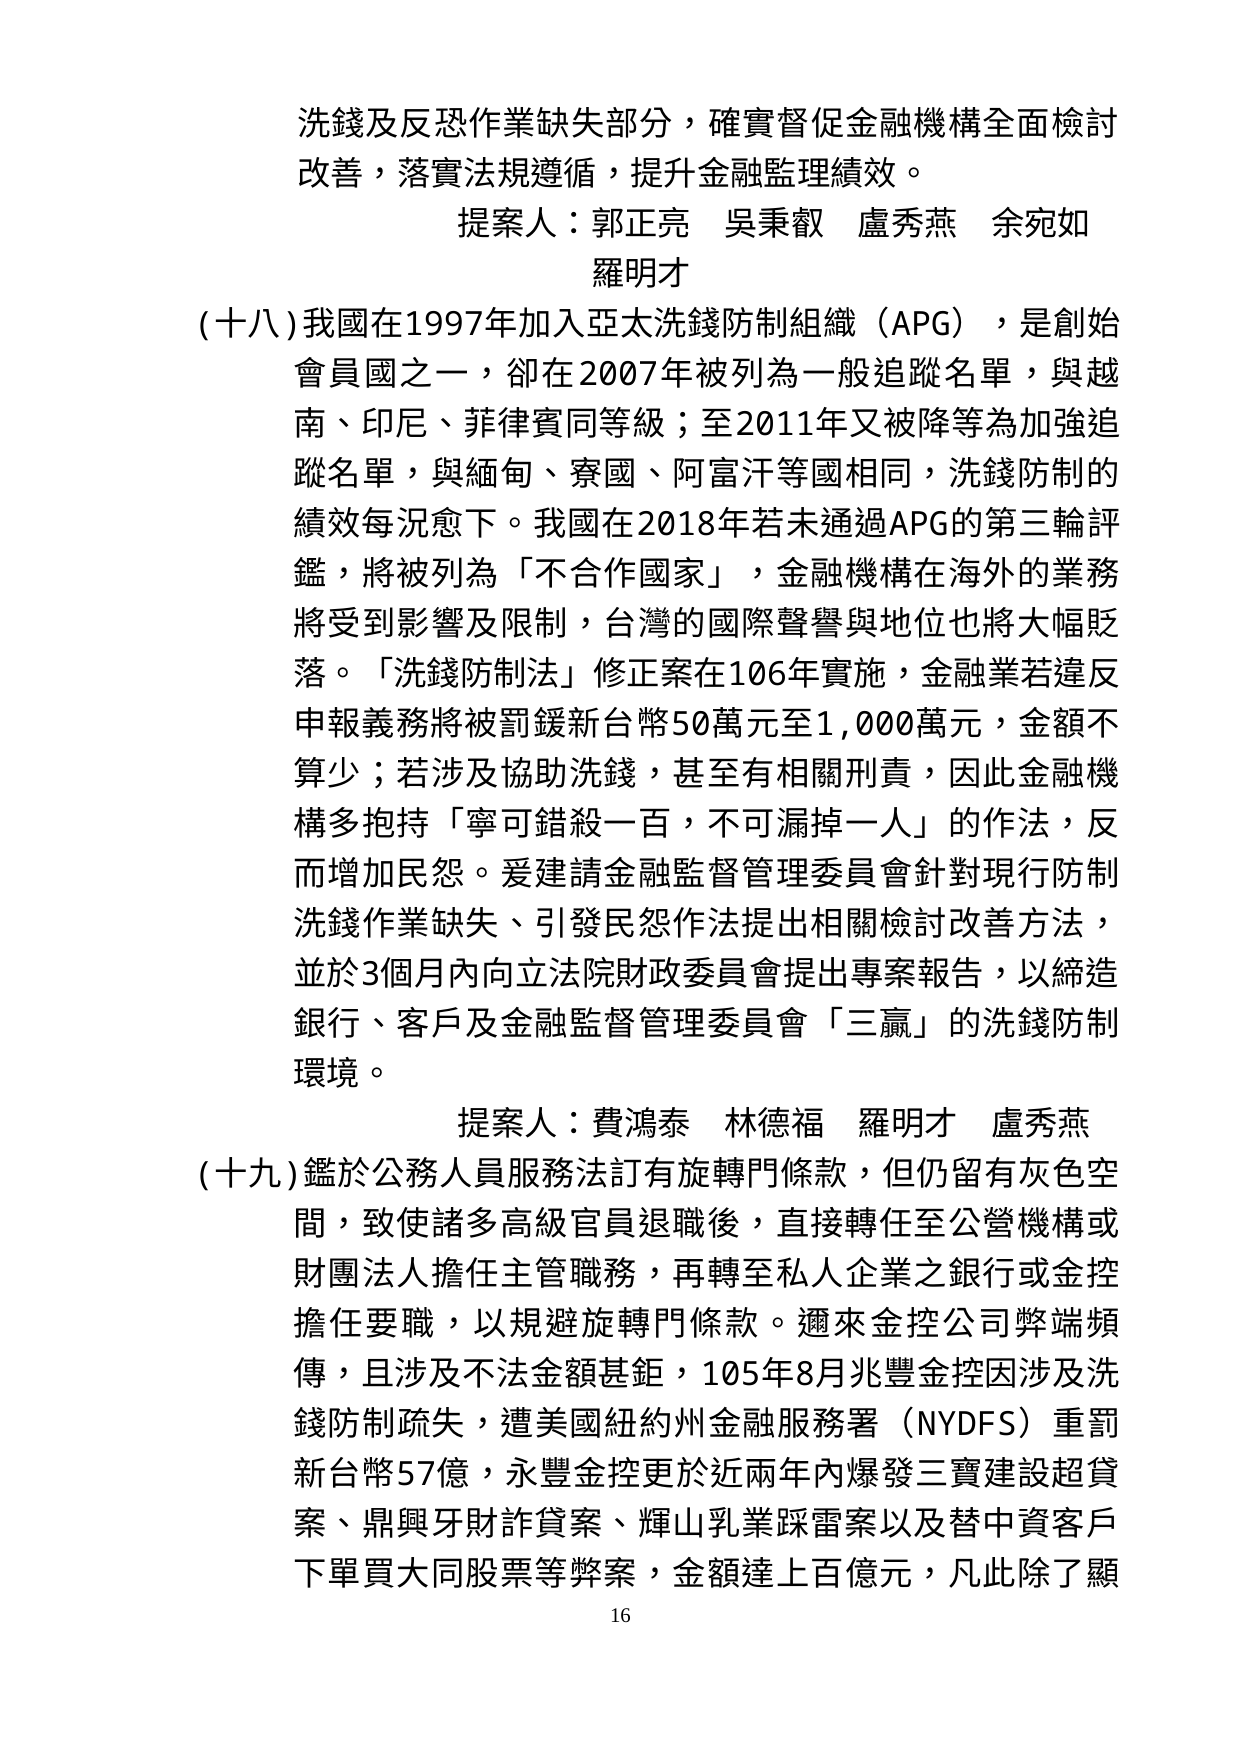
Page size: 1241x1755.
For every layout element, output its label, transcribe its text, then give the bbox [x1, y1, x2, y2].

text (十九)鑑於公務人員服務法訂有旋轉門條款，但仍留有灰色空間，致使諸多高級官員退職後，直接轉任至公營機構或財團法人擔任主管職務，再轉至私人企業之銀行或金控擔任要職，以規避旋轉門條款。邇來金控公司弊端頻傳，且涉及不法金額甚鉅，105年8月兆豐金控因涉及洗錢防制疏失，遭美國紐約州金融服務署（NYDFS）重罰新台幣57億，永豐金控更於近兩年內爆發三寶建設超貸案、鼎興牙財詐貸案、輝山乳業踩雷案以及替中資客戶下單買大同股票等弊案，金額達上百億元，凡此除了顯 [193, 1146, 1120, 1596]
text 提案人：郭正亮 吳秉叡 盧秀燕 余宛如 羅明才 [457, 196, 1133, 296]
text (十八)我國在1997年加入亞太洗錢防制組織（APG），是創始會員國之一，卻在2007年被列為一般追蹤名單，與越南、印尼、菲律賓同等級；至2011年又被降等為加強追蹤名單，與緬甸、寮國、阿富汗等國相同，洗錢防制的績效每況愈下。我國在2018年若未通過APG的第三輪評鑑，將被列為「不合作國家」，金融機構在海外的業務將受到影響及限制，台灣的國際聲譽與地位也將大幅貶落。「洗錢防制法」修正案在106年實施，金融業若違反申報義務將被罰鍰新台幣50萬元至1,000萬元，金額不算少；若涉及協助洗錢，甚至有相關刑責，因此金融機構多抱持「寧可錯殺一百，不可漏掉一人」的作法，反而增加民怨。爰建請金融監督管理委員會針對現行防制洗錢作業缺失、引發民怨作法提出相關檢討改善方法，並於3個月內向立法院財政委員會提出專案報告，以締造銀行、客戶及金融監督管理委員會「三贏」的洗錢防制環境。 [193, 296, 1120, 1096]
text 洗錢及反恐作業缺失部分，確實督促金融機構全面檢討改善，落實法規遵循，提升金融監理績效。 [297, 96, 1120, 196]
text 提案人：費鴻泰 林德福 羅明才 盧秀燕 [457, 1096, 1133, 1146]
